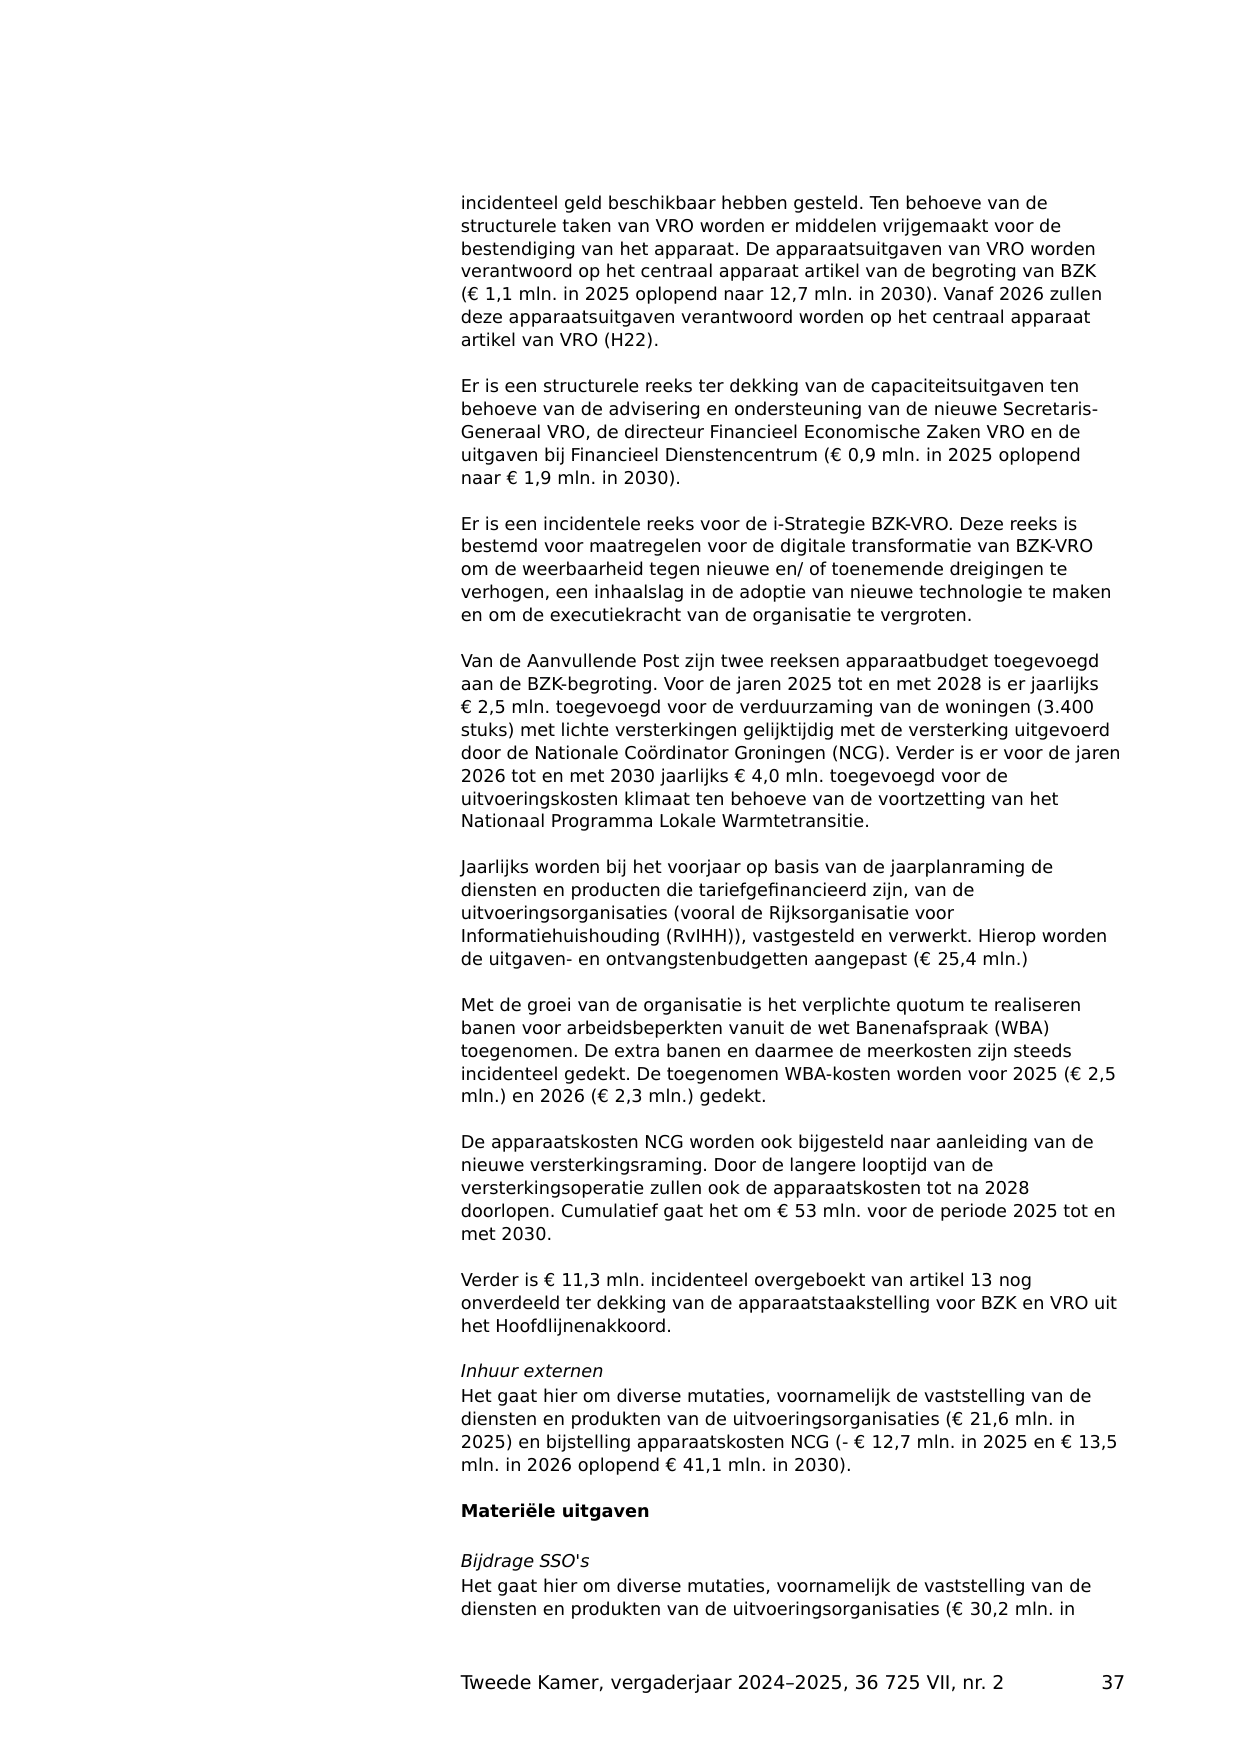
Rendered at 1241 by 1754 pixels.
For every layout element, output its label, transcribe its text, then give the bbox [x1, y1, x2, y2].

text Het gaat hier om diverse mutaties, voornamelijk de vaststelling van de diensten en produkten van de uitvoeringsorganisaties (€ 30,2 mln. in [461, 1574, 1125, 1620]
text Bijdrage SSO's [461, 1549, 1125, 1572]
text Materiële uitgaven [461, 1499, 1125, 1522]
text Het gaat hier om diverse mutaties, voornamelijk de vaststelling van de diensten en produkten van de uitvoeringsorganisaties (€ 21,6 mln. in 2025) en bijstelling apparaatskosten NCG (- € 12,7 mln. in 2025 en € 13,5 mln. in 2026 oplopend € 41,1 mln. in 2030). [461, 1384, 1125, 1476]
text Er is een incidentele reeks voor de i-Strategie BZK-VRO. Deze reeks is bestemd voor maatregelen voor de digitale transformatie van BZK-VRO om de weerbaarheid tegen nieuwe en/ of toenemende dreigingen te verhogen, een inhaalslag in de adoptie van nieuwe technologie te maken en om de executiekracht van de organisatie te vergroten. [461, 512, 1125, 626]
text Verder is € 11,3 mln. incidenteel overgeboekt van artikel 13 nog onverdeeld ter dekking van de apparaatstaakstelling voor BZK en VRO uit het Hoofdlĳnenakkoord. [461, 1268, 1125, 1337]
text De apparaatskosten NCG worden ook bijgesteld naar aanleiding van de nieuwe versterkingsraming. Door de langere looptijd van de versterkingsoperatie zullen ook de apparaatskosten tot na 2028 doorlopen. Cumulatief gaat het om € 53 mln. voor de periode 2025 tot en met 2030. [461, 1130, 1125, 1245]
text incidenteel geld beschikbaar hebben gesteld. Ten behoeve van de structurele taken van VRO worden er middelen vrĳgemaakt voor de bestendiging van het apparaat. De apparaatsuitgaven van VRO worden verantwoord op het centraal apparaat artikel van de begroting van BZK (€ 1,1 mln. in 2025 oplopend naar 12,7 mln. in 2030). Vanaf 2026 zullen deze apparaatsuitgaven verantwoord worden op het centraal apparaat artikel van VRO (H22). [461, 191, 1125, 351]
text Er is een structurele reeks ter dekking van de capaciteitsuitgaven ten behoeve van de advisering en ondersteuning van de nieuwe Secretaris-Generaal VRO, de directeur Financieel Economische Zaken VRO en de uitgaven bij Financieel Dienstencentrum (€ 0,9 mln. in 2025 oplopend naar € 1,9 mln. in 2030). [461, 374, 1125, 489]
text Van de Aanvullende Post zijn twee reeksen apparaatbudget toegevoegd aan de BZK-begroting. Voor de jaren 2025 tot en met 2028 is er jaarlijks € 2,5 mln. toegevoegd voor de verduurzaming van de woningen (3.400 stuks) met lichte versterkingen gelijktijdig met de versterking uitgevoerd door de Nationale Coördinator Groningen (NCG). Verder is er voor de jaren 2026 tot en met 2030 jaarlijks € 4,0 mln. toegevoegd voor de uitvoeringskosten klimaat ten behoeve van de voortzetting van het Nationaal Programma Lokale Warmtetransitie. [461, 649, 1125, 832]
text Jaarlĳks worden bĳ het voorjaar op basis van de jaarplanraming de diensten en producten die tariefgefinancieerd zijn, van de uitvoeringsorganisaties (vooral de Rijksorganisatie voor Informatiehuishouding (RvIHH)), vastgesteld en verwerkt. Hierop worden de uitgaven- en ontvangstenbudgetten aangepast (€ 25,4 mln.) [461, 855, 1125, 970]
text Inhuur externen [461, 1359, 1125, 1382]
text Met de groei van de organisatie is het verplichte quotum te realiseren banen voor arbeidsbeperkten vanuit de wet Banenafspraak (WBA) toegenomen. De extra banen en daarmee de meerkosten zĳn steeds incidenteel gedekt. De toegenomen WBA-kosten worden voor 2025 (€ 2,5 mln.) en 2026 (€ 2,3 mln.) gedekt. [461, 993, 1125, 1107]
